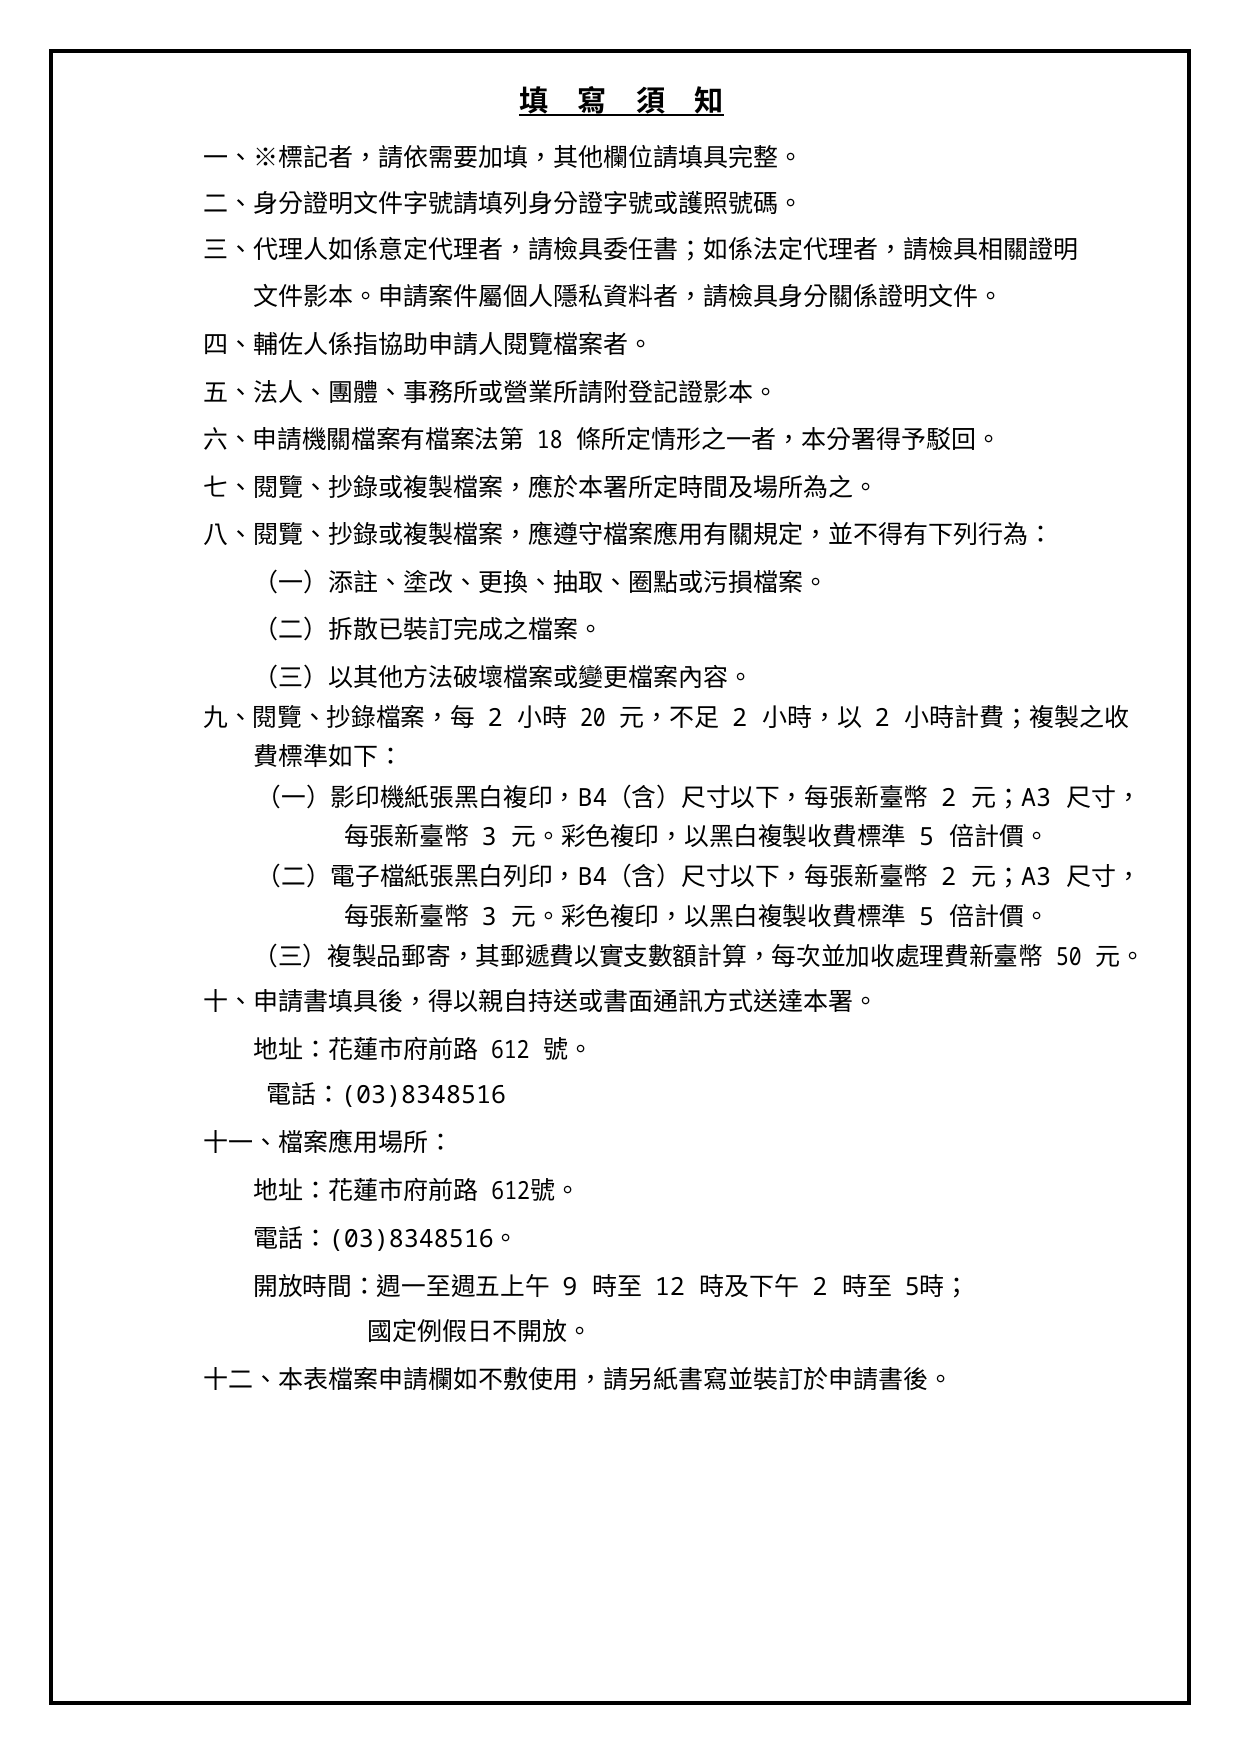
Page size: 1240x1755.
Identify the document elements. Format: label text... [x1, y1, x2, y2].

text 七、閱覽、抄錄或複製檔案，應於本署所定時間及場所為之。 [203, 467, 1062, 503]
text 開放時間：週一至週五上午 9 時至 12 時及下午 2 時至 5時； 國定例假日不開放。 [253, 1267, 972, 1348]
text 一、※標記者，請依需要加填，其他欄位請填具完整。 [203, 140, 1154, 173]
text 填 寫 須 知 [513, 77, 729, 117]
text 十二、本表檔案申請欄如不敷使用，請另紙書寫並裝訂於申請書後。 [203, 1359, 1154, 1396]
text 文件影本。申請案件屬個人隱私資料者，請檢具身分關係證明文件。 [203, 277, 1062, 313]
text （三）以其他方法破壞檔案或變更檔案內容。 [253, 657, 1154, 694]
text 九、閱覽、抄錄檔案，每 2 小時 20 元，不足 2 小時，以 2 小時計費；複製之收費標準如下： [203, 697, 1149, 773]
text （二）電子檔紙張黑白列印，B4（含）尺寸以下，每張新臺幣 2 元；A3 尺寸， 每張新臺幣 3 元。彩色複印，以黑白複製收費標準 5 倍計價。 [256, 857, 1131, 932]
text 地址：花蓮市府前路 612號。 [253, 1171, 810, 1207]
text 地址：花蓮市府前路 612 號。 電話：(03)8348516 [253, 1029, 587, 1111]
text 八、閱覽、抄錄或複製檔案，應遵守檔案應用有關規定，並不得有下列行為： [203, 515, 1062, 551]
text （一）添註、塗改、更換、抽取、圈點或污損檔案。 [253, 562, 1154, 599]
text 六、申請機關檔案有檔案法第 18 條所定情形之一者，本分署得予駁回。 [203, 419, 1062, 456]
text 三、代理人如係意定代理者，請檢具委任書；如係法定代理者，請檢具相關證明 [203, 229, 1087, 265]
text （一）影印機紙張黑白複印，B4（含）尺寸以下，每張新臺幣 2 元；A3 尺寸， 每張新臺幣 3 元。彩色複印，以黑白複製收費標準 5 倍計價。 [256, 777, 1131, 853]
text （三）複製品郵寄，其郵遞費以實支數額計算，每次並加收處理費新臺幣 50 元。 十、申請書填具後，得以親自持送或書面通訊方式送達本署。 [203, 936, 1149, 1018]
text 電話：(03)8348516。 [253, 1219, 810, 1255]
text 四、輔佐人係指協助申請人閱覽檔案者。 [203, 324, 1062, 361]
text （二）拆散已裝訂完成之檔案。 [253, 610, 1154, 646]
text 五、法人、團體、事務所或營業所請附登記證影本。 [203, 372, 1062, 408]
text 二、身分證明文件字號請填列身分證字號或護照號碼。 [203, 184, 1087, 220]
text 十一、檔案應用場所： [203, 1123, 810, 1159]
